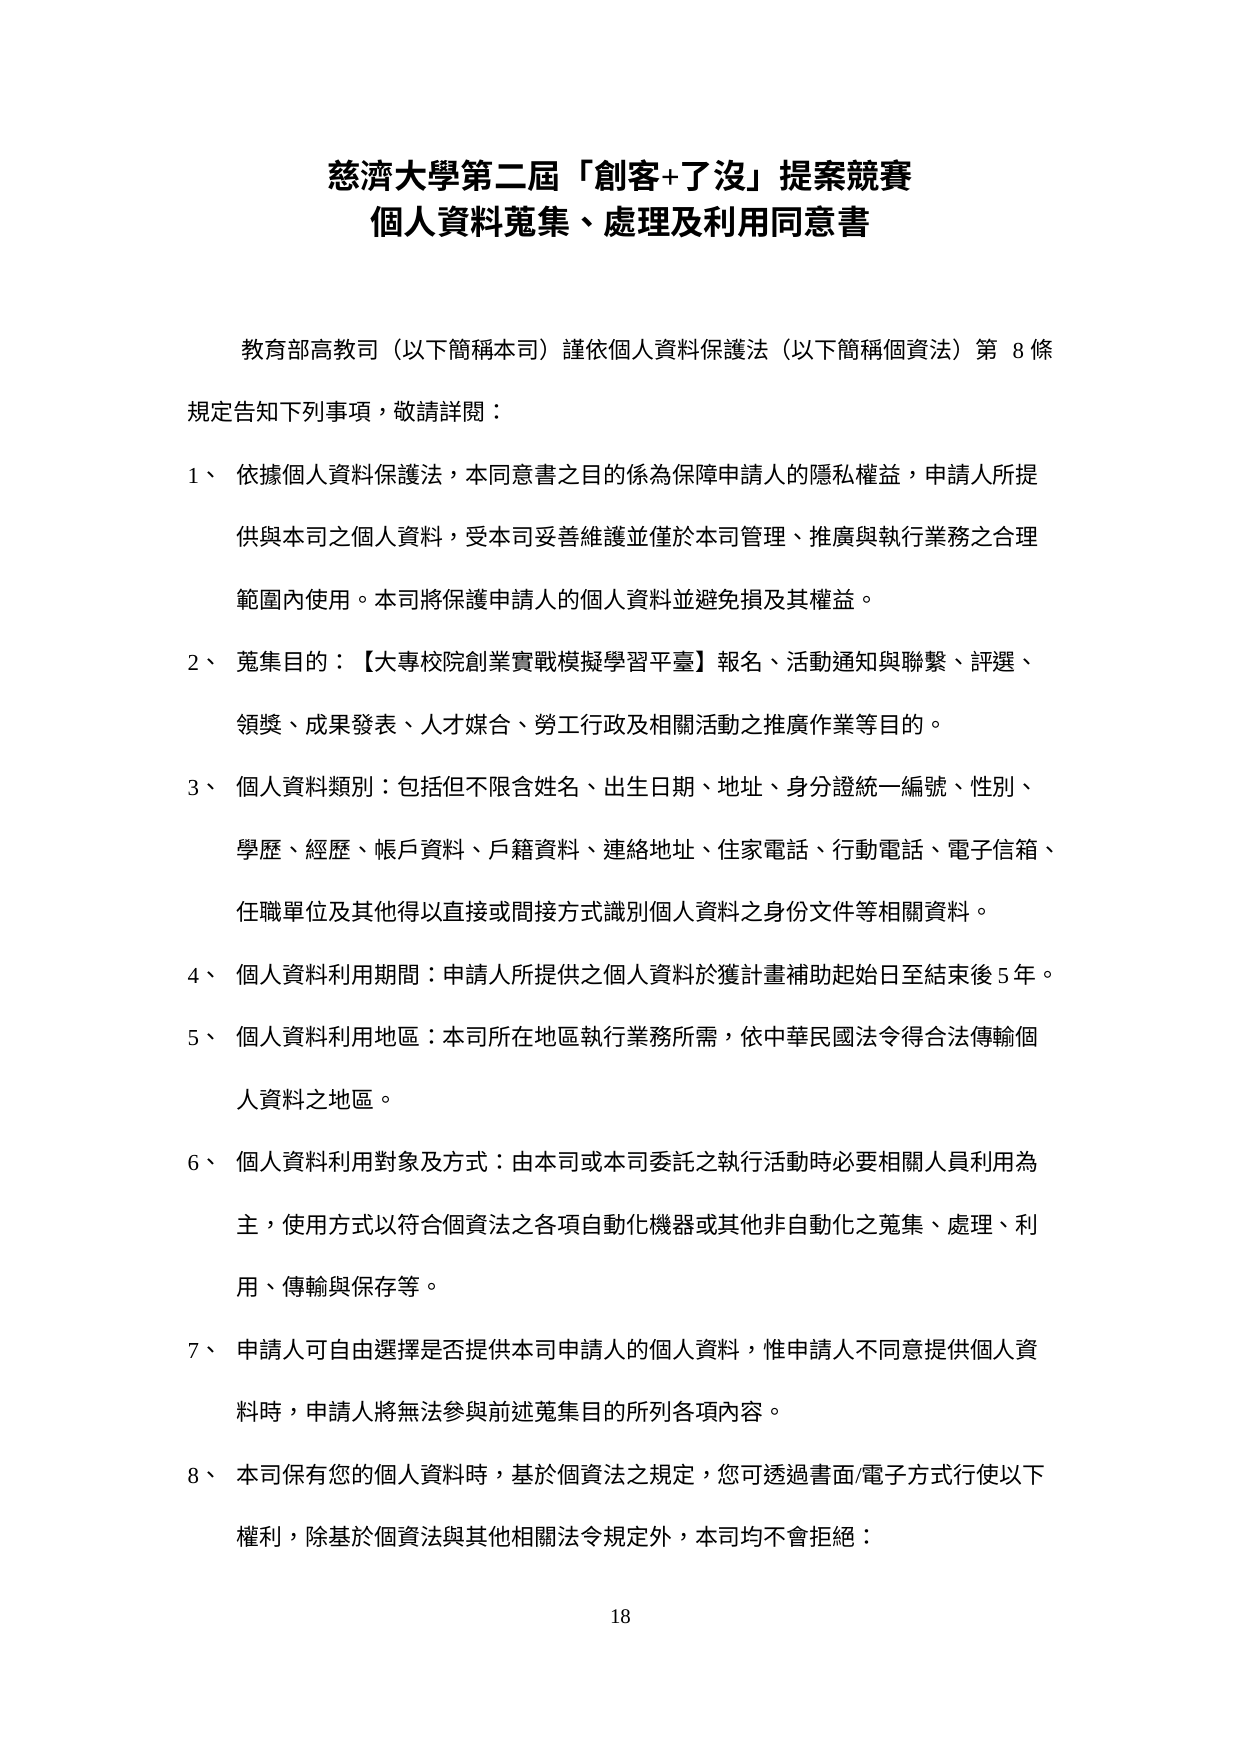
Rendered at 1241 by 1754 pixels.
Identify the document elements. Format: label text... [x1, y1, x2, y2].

text 慈濟大學第二屆「創客+了沒」提案競賽 [187, 158, 1053, 196]
list 依據個人資料保護法，本同意書之目的係為保障申請人的隱私權益，申請人所提供與本司之個人資料，受本司妥善維護並僅於本司管理、推廣與執行業務之合理範圍內使用。本司將保護申請人的個人資料並避免損及其權益。 [187, 431, 1053, 619]
list 本司保有您的個人資料時，基於個資法之規定，您可透過書面/電子方式行使以下權利，除基於個資法與其他相關法令規定外，本司均不會拒絕： [187, 1431, 1053, 1556]
list 個人資料利用對象及方式：由本司或本司委託之執行活動時必要相關人員利用為主，使用方式以符合個資法之各項自動化機器或其他非自動化之蒐集、處理、利用、傳輸與保存等。 [187, 1119, 1053, 1306]
list 個人資料利用期間：申請人所提供之個人資料於獲計畫補助起始日至結束後5年。 [187, 931, 1053, 994]
text 教育部高教司（以下簡稱本司）謹依個人資料保護法（以下簡稱個資法）第 8 條規定告知下列事項，敬請詳閱： [187, 306, 1053, 431]
list 個人資料利用地區：本司所在地區執行業務所需，依中華民國法令得合法傳輸個人資料之地區。 [187, 994, 1053, 1119]
text 個人資料蒐集、處理及利用同意書 [187, 196, 1053, 244]
list 個人資料類別：包括但不限含姓名、出生日期、地址、身分證統一編號、性別、學歷、經歷、帳戶資料、戶籍資料、連絡地址、住家電話、行動電話、電子信箱、任職單位及其他得以直接或間接方式識別個人資料之身份文件等相關資料。 [187, 744, 1053, 931]
list 蒐集目的：【大專校院創業實戰模擬學習平臺】報名、活動通知與聯繫、評選、領獎、成果發表、人才媒合、勞工行政及相關活動之推廣作業等目的。 [187, 619, 1053, 744]
list 申請人可自由選擇是否提供本司申請人的個人資料，惟申請人不同意提供個人資料時，申請人將無法參與前述蒐集目的所列各項內容。 [187, 1306, 1053, 1431]
